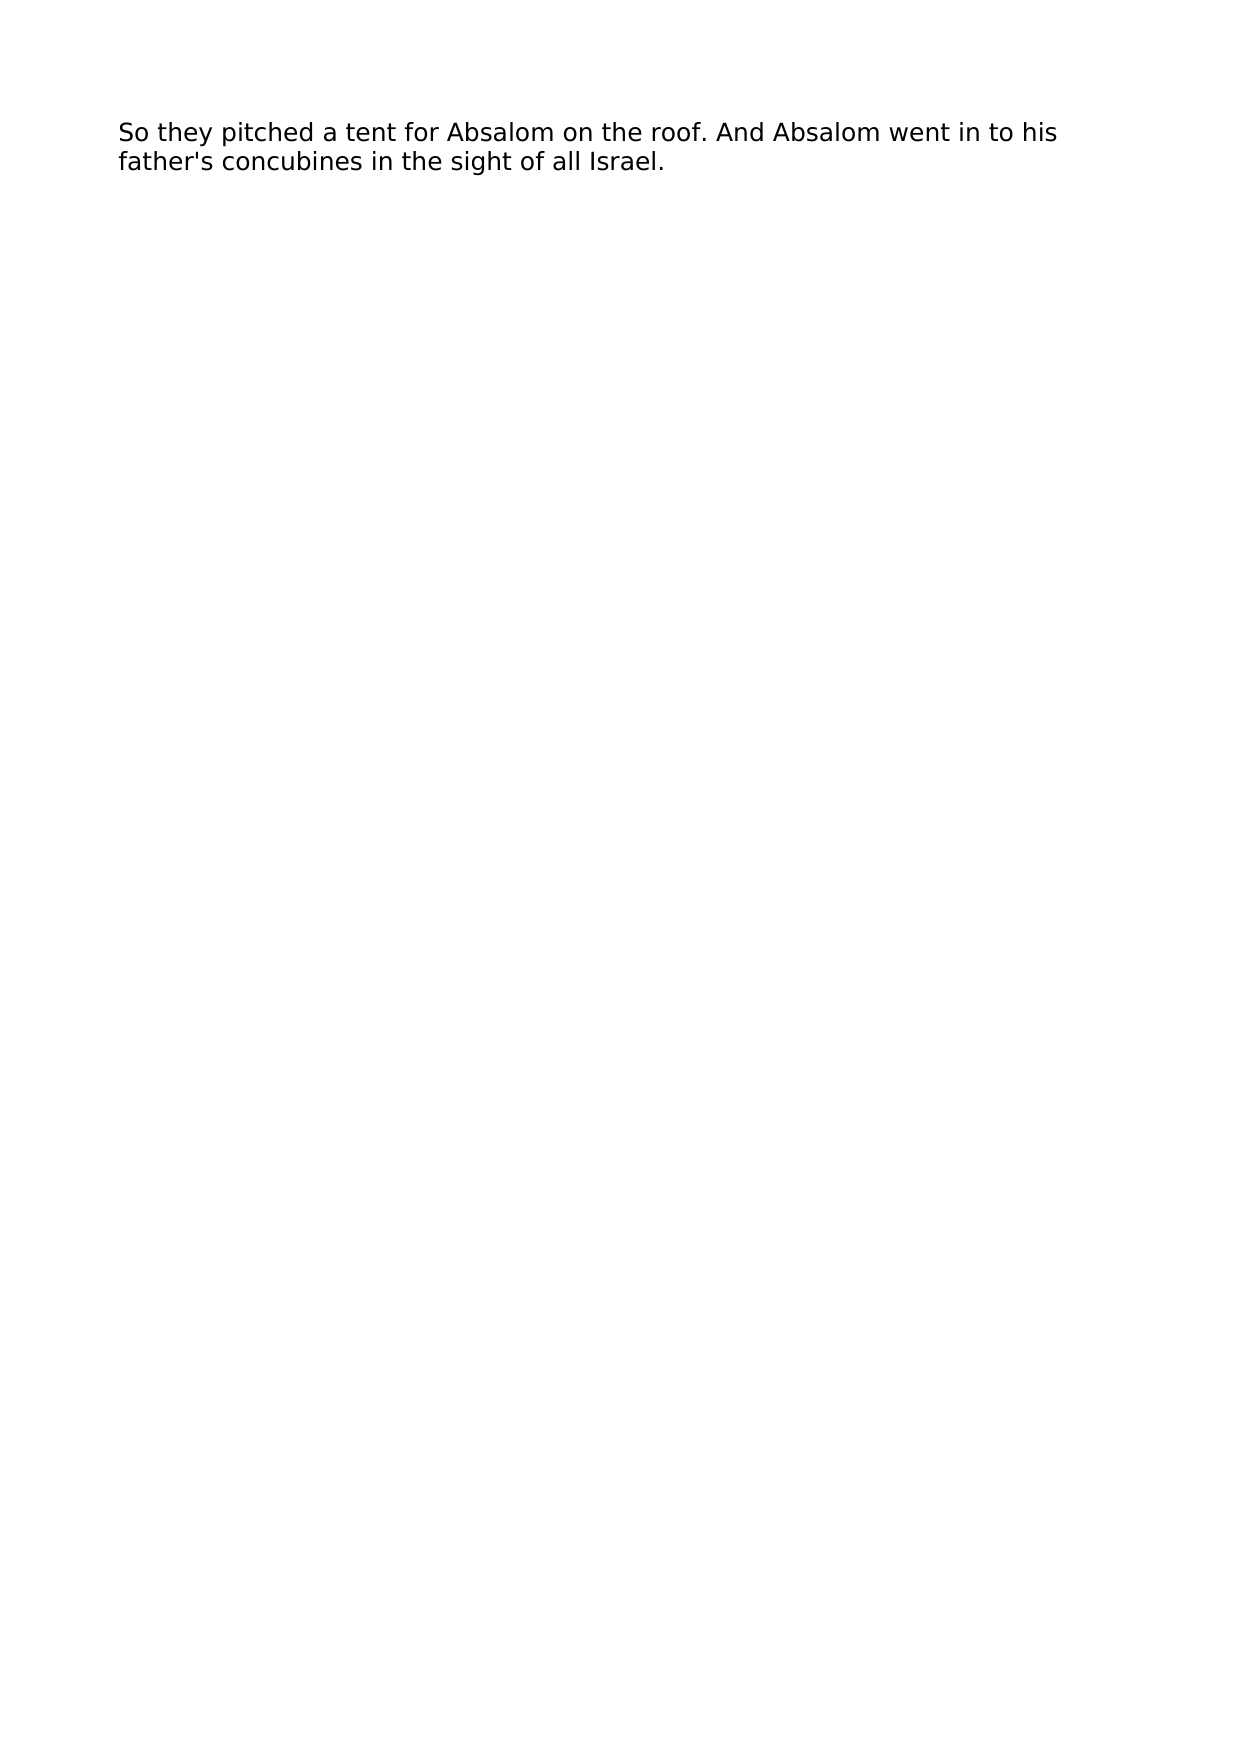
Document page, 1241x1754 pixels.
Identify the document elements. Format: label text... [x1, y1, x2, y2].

text So they pitched a tent for Absalom on the roof. And Absalom went in to his father's concubines in the sight of all Israel. [118, 118, 1122, 176]
